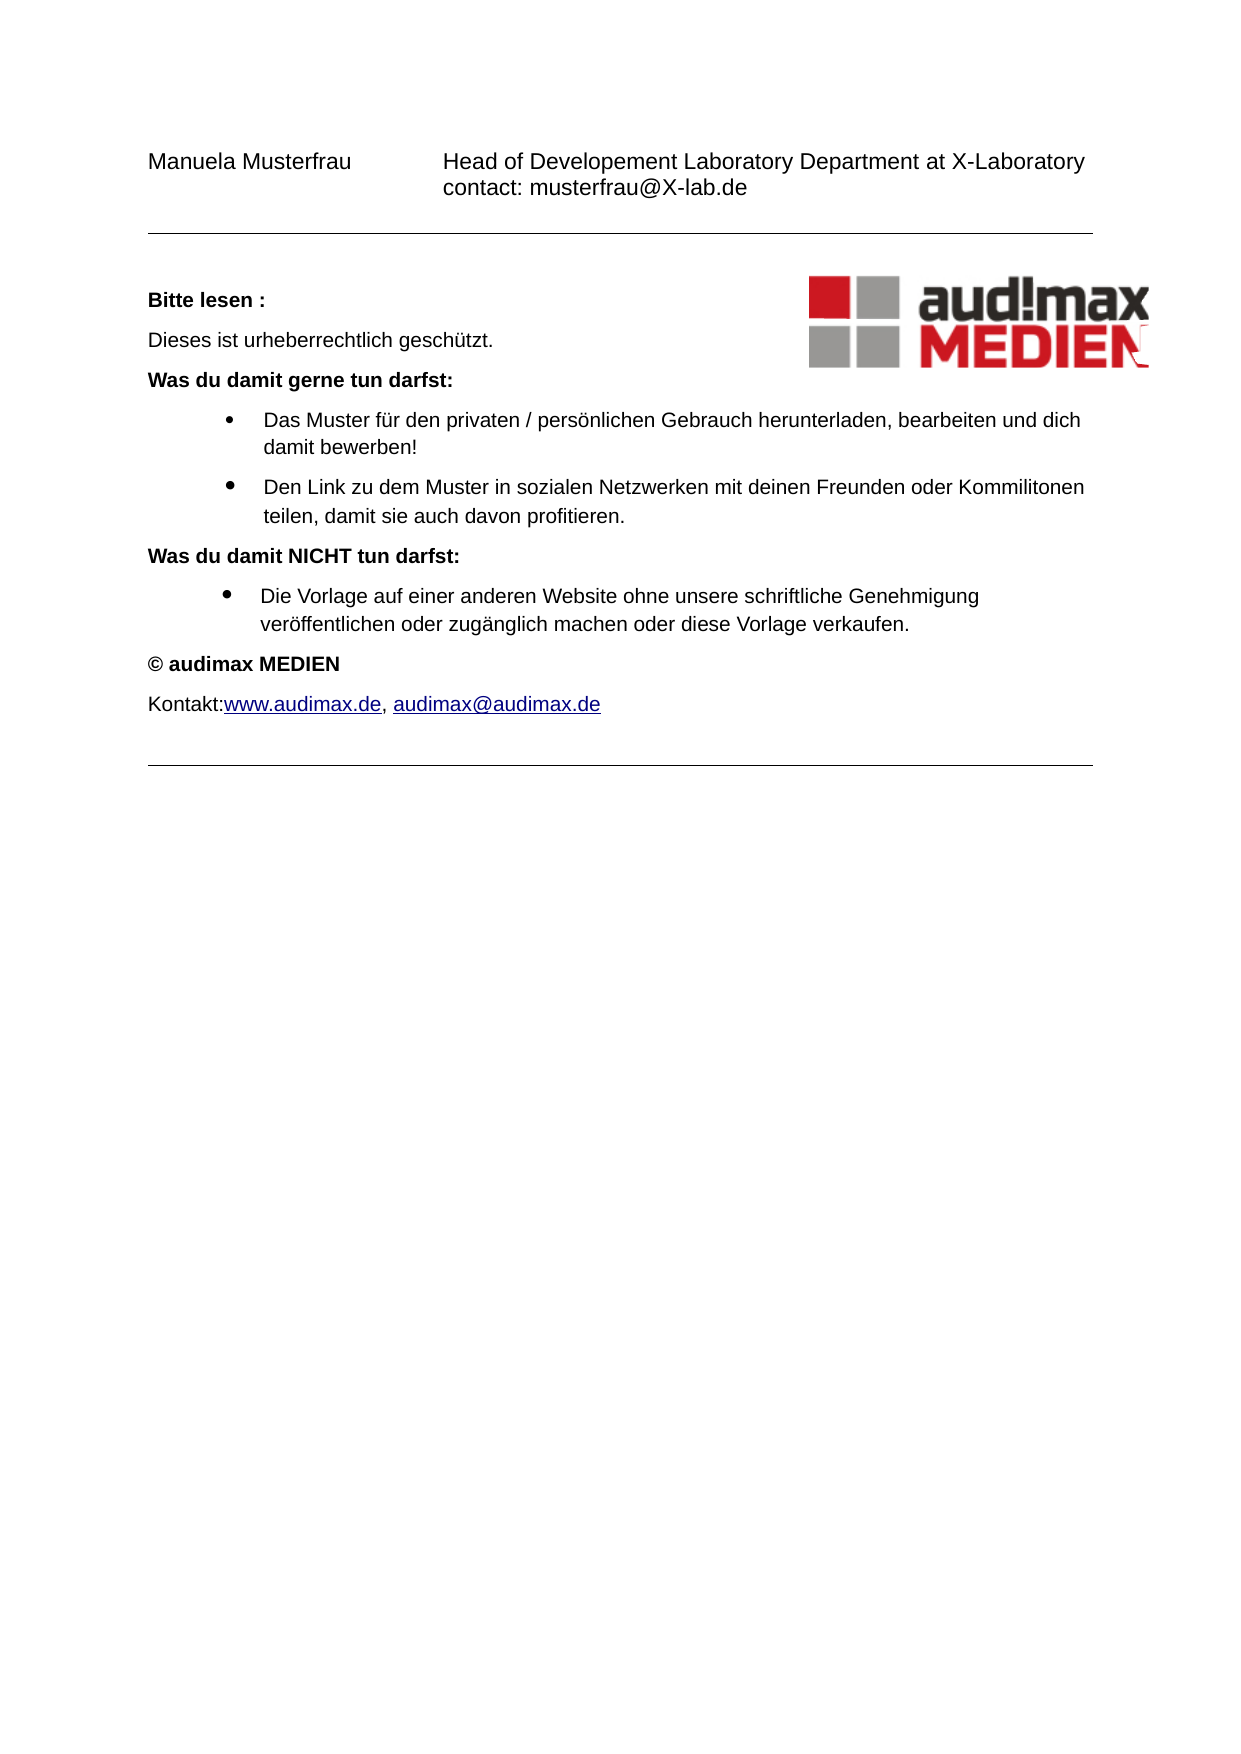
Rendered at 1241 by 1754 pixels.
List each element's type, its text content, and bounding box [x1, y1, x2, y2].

list Das Muster für den privaten / persönlichen Gebrauch herunterladen, bearbeiten und dich damit bewerben! [226, 407, 1093, 459]
text Was du damit gerne tun darfst: [148, 367, 1093, 391]
list Die Vorlage auf einer anderen Website ohne unsere schriftliche Genehmigung veröffentlichen oder zugänglich machen oder diese Vorlage verkaufen. [223, 584, 1093, 636]
text Manuela Musterfrau Head of Developement Laboratory Department at X-Laboratory contact: musterfrau@X-lab.de [148, 148, 1093, 200]
list Den Link zu dem Muster in sozialen Netzwerken mit deinen Freunden oder Kommilitonen teilen, damit sie auch davon profitieren. [226, 475, 1093, 528]
text Bitte lesen : [148, 287, 809, 311]
text Kontakt:www.audimax.de, audimax@audimax.de [148, 692, 1093, 716]
text Dieses ist urheberrechtlich geschützt. [148, 327, 809, 351]
text © audimax MEDIEN [148, 652, 1093, 676]
text Was du damit NICHT tun darfst: [148, 544, 1093, 568]
